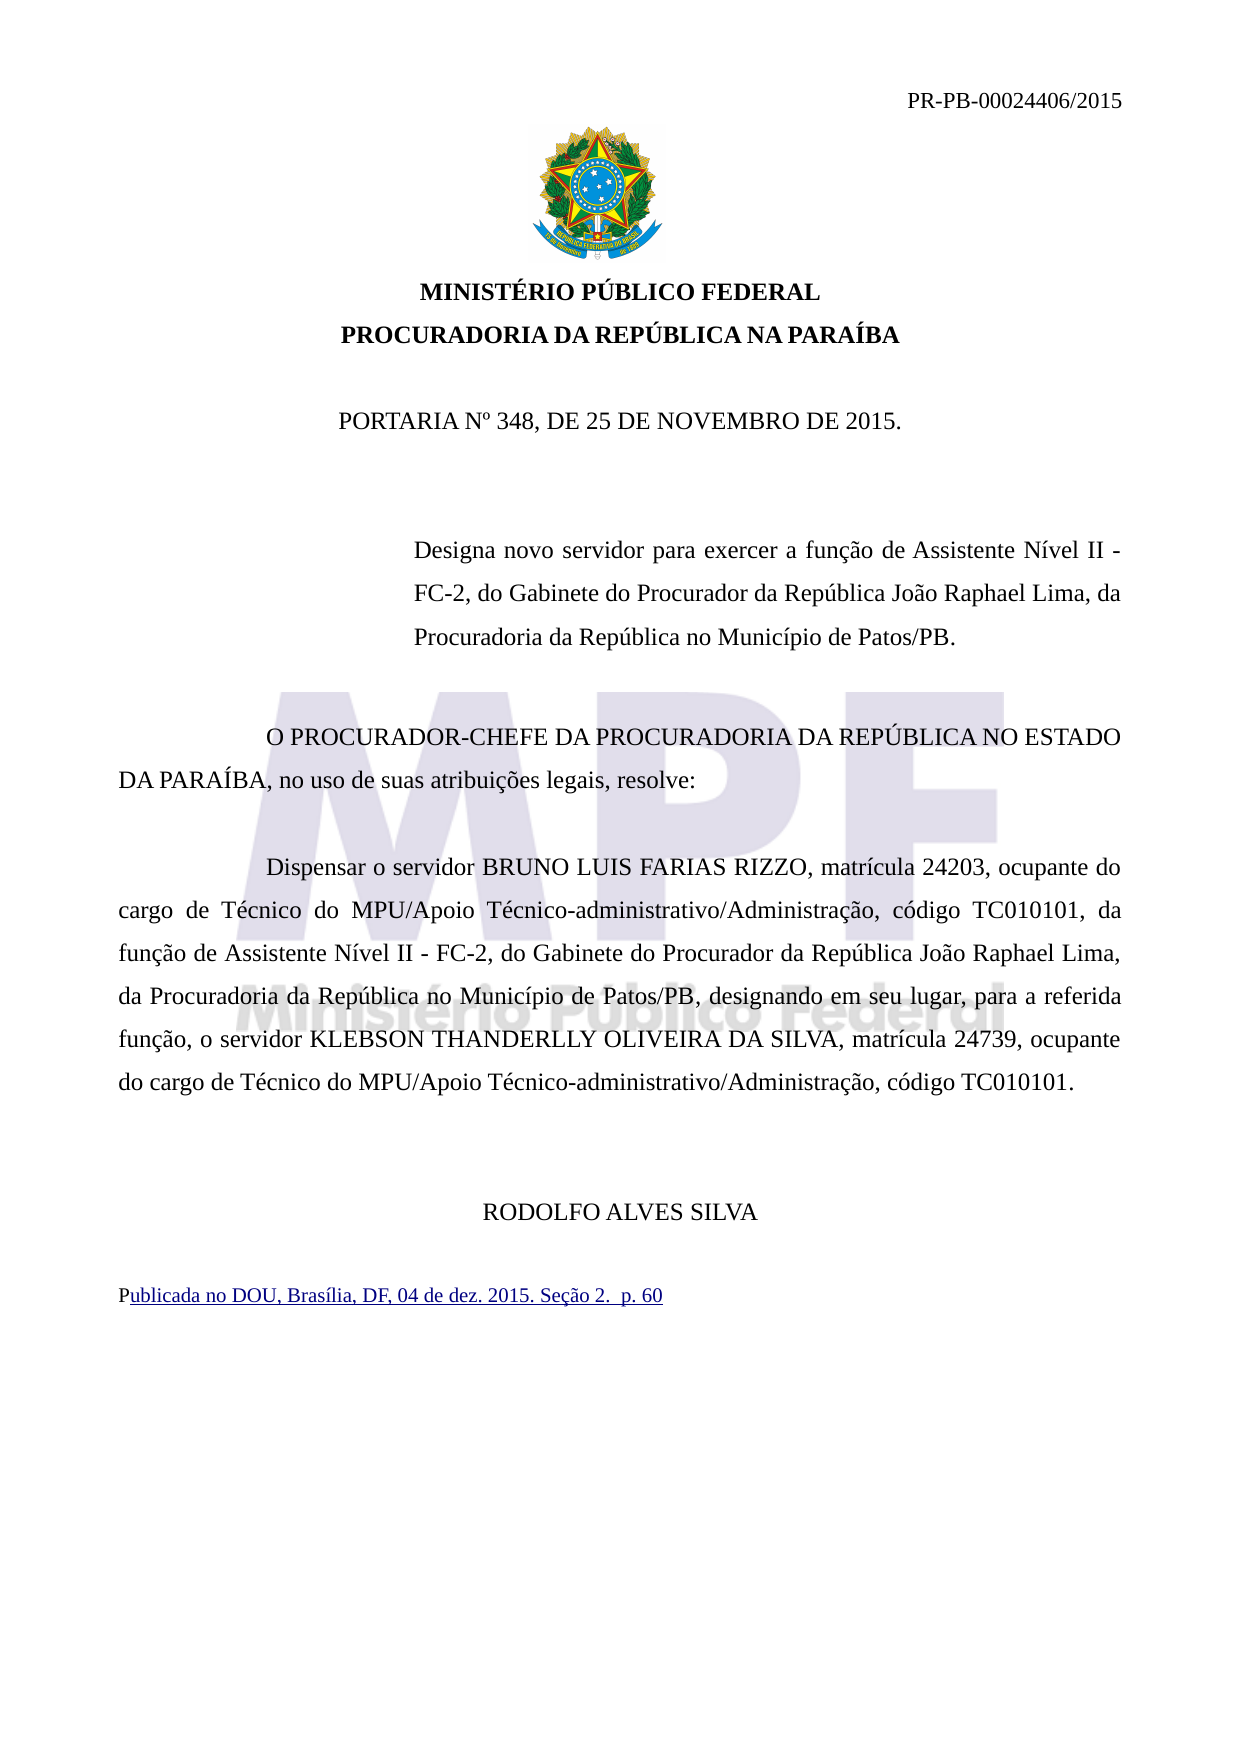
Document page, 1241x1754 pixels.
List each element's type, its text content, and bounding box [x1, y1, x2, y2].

picture [528, 124, 667, 263]
text MINISTÉRIO PÚBLICO FEDERAL [118, 127, 1122, 305]
text Publicada no DOU, Brasília, DF, 04 de dez. 2015. Seção 2. p. 60 [118, 1283, 1122, 1307]
text RODOLFO ALVES SILVA [118, 1197, 1122, 1225]
text PR-PB-00024406/2015 [118, 87, 1122, 114]
picture [236, 794, 1004, 852]
picture [236, 692, 1004, 722]
text Dispensar o servidor BRUNO LUIS FARIAS RIZZO, matrícula 24203, ocupante do cargo de Técnico do MPU/Apoio Técnico-administrativo/Administração, código TC010101, da função de Assistente Nível II - FC-2, do Gabinete do Procurador da República João Raphael Lima, da Procuradoria da República no Município de Patos/PB, designando em seu lugar, para a referida função, o servidor KLEBSON THANDERLLY OLIVEIRA DA SILVA, matrícula 24739, ocupante do cargo de Técnico do MPU/Apoio Técnico-administrativo/Administração, código TC010101. [118, 852, 1122, 1096]
text PROCURADORIA DA REPÚBLICA NA PARAÍBA [118, 320, 1122, 348]
text PORTARIA Nº 348, DE 25 DE NOVEMBRO DE 2015. [118, 406, 1122, 435]
text Designa novo servidor para exercer a função de Assistente Nível II - FC-2, do Gabinete do Procurador da República João Raphael Lima, da Procuradoria da República no Município de Patos/PB. [413, 535, 1122, 650]
text O PROCURADOR-CHEFE DA PROCURADORIA DA REPÚBLICA NO ESTADO DA PARAÍBA, no uso de suas atribuições legais, resolve: [118, 722, 1122, 794]
